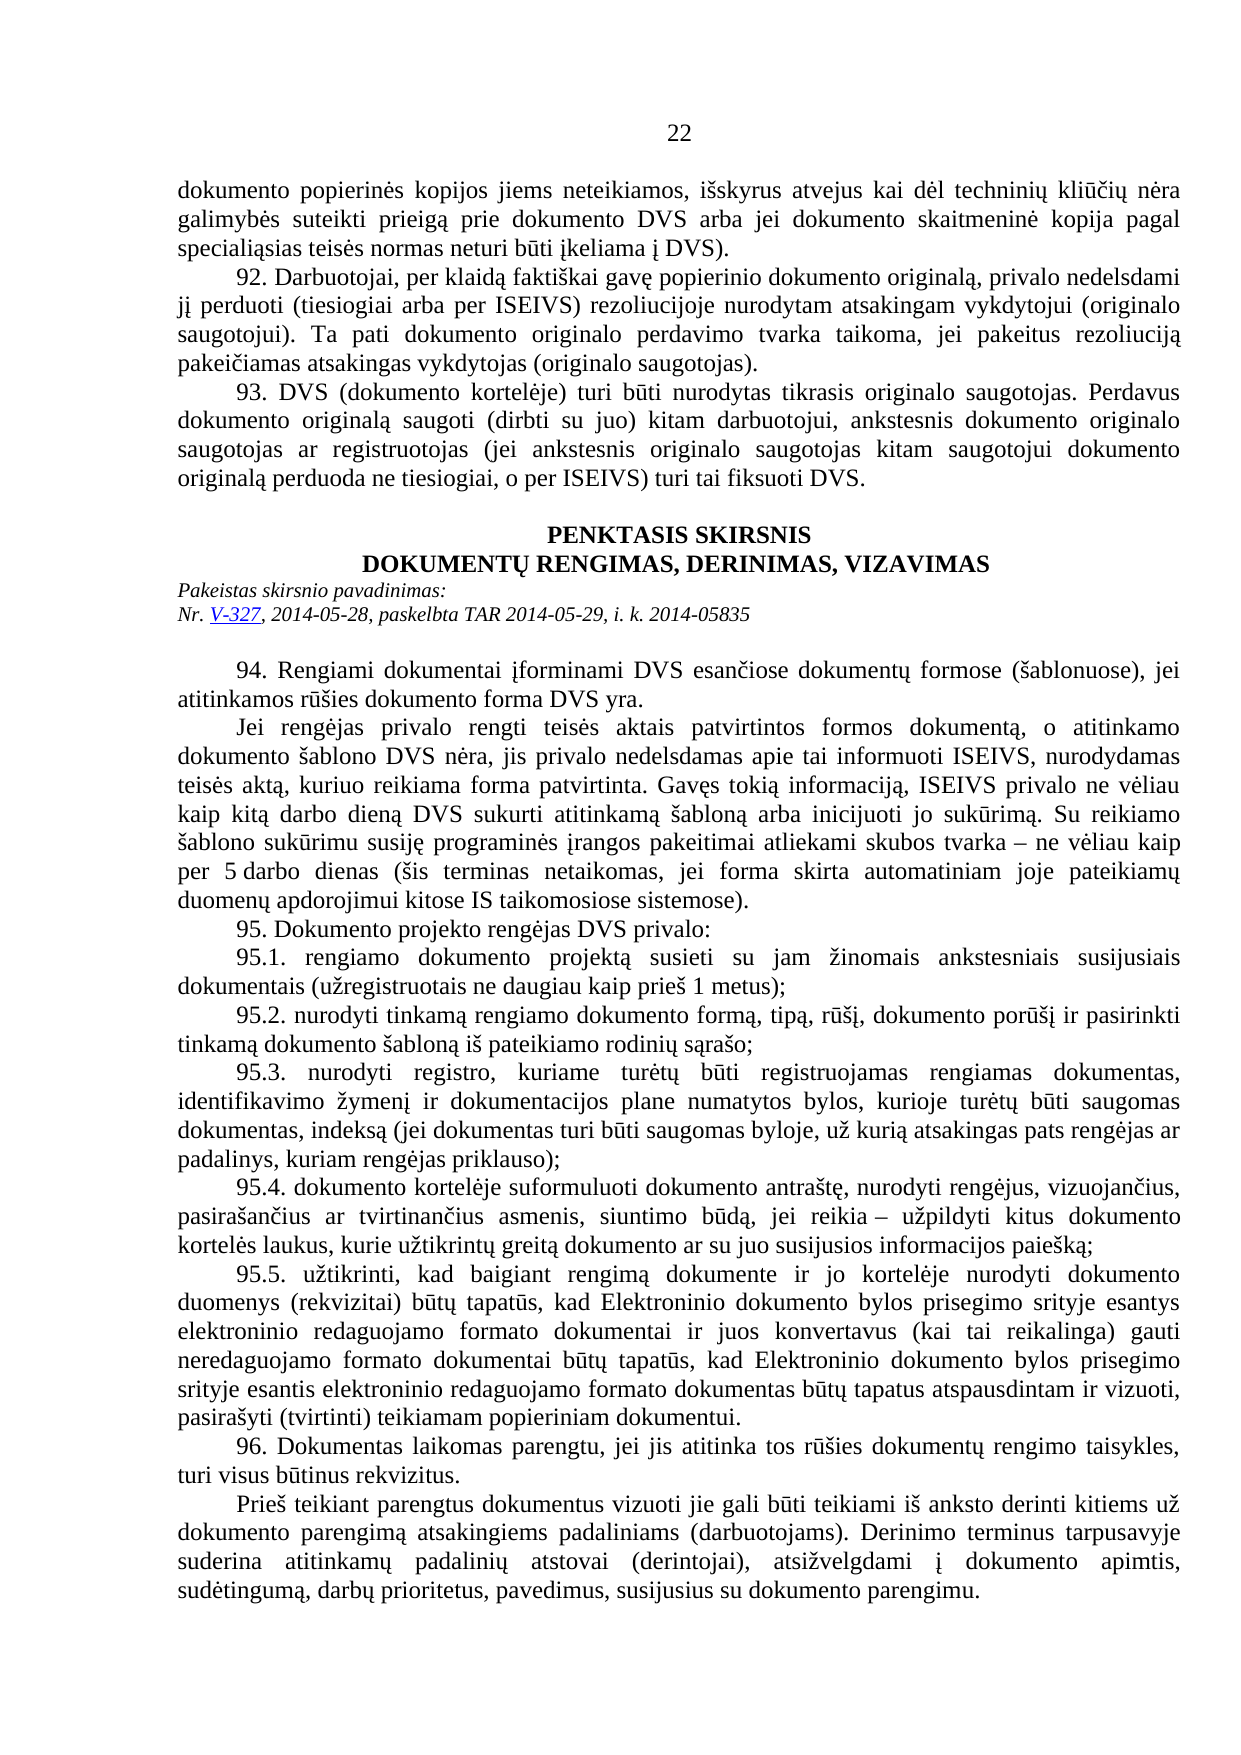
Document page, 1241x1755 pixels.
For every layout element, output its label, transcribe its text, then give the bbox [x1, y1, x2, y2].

text 93. DVS (dokumento kortelėje) turi būti nurodytas tikrasis originalo saugotojas. Perdavus dokumento originalą saugoti (dirbti su juo) kitam darbuotojui, ankstesnis dokumento originalo saugotojas ar registruotojas (jei ankstesnis originalo saugotojas kitam saugotojui dokumento originalą perduoda ne tiesiogiai, o per ISEIVS) turi tai fiksuoti DVS. [177, 377, 1181, 492]
text 95.2. nurodyti tinkamą rengiamo dokumento formą, tipą, rūšį, dokumento porūšį ir pasirinkti tinkamą dokumento šabloną iš pateikiamo rodinių sąrašo; [177, 1000, 1181, 1057]
text Nr. V-327, 2014-05-28, paskelbta TAR 2014-05-29, i. k. 2014-05835 [177, 602, 1181, 626]
text DOKUMENTŲ RENGIMAS, DERINIMAS, VIZAVIMAS [177, 549, 1181, 578]
text 92. Darbuotojai, per klaidą faktiškai gavę popierinio dokumento originalą, privalo nedelsdami jį perduoti (tiesiogiai arba per ISEIVS) rezoliucijoje nurodytam atsakingam vykdytojui (originalo saugotojui). Ta pati dokumento originalo perdavimo tvarka taikoma, jei pakeitus rezoliuciją pakeičiamas atsakingas vykdytojas (originalo saugotojas). [177, 262, 1181, 377]
text Jei rengėjas privalo rengti teisės aktais patvirtintos formos dokumentą, o atitinkamo dokumento šablono DVS nėra, jis privalo nedelsdamas apie tai informuoti ISEIVS, nurodydamas teisės aktą, kuriuo reikiama forma patvirtinta. Gavęs tokią informaciją, ISEIVS privalo ne vėliau kaip kitą darbo dieną DVS sukurti atitinkamą šabloną arba inicijuoti jo sukūrimą. Su reikiamo šablono sukūrimu susiję programinės įrangos pakeitimai atliekami skubos tvarka – ne vėliau kaip per 5 darbo dienas (šis terminas netaikomas, jei forma skirta automatiniam joje pateikiamų duomenų apdorojimui kitose IS taikomosiose sistemose). [177, 712, 1181, 914]
text 95. Dokumento projekto rengėjas DVS privalo: [177, 914, 1181, 942]
text 95.5. užtikrinti, kad baigiant rengimą dokumente ir jo kortelėje nurodyti dokumento duomenys (rekvizitai) būtų tapatūs, kad Elektroninio dokumento bylos prisegimo srityje esantys elektroninio redaguojamo formato dokumentai ir juos konvertavus (kai tai reikalinga) gauti neredaguojamo formato dokumentai būtų tapatūs, kad Elektroninio dokumento bylos prisegimo srityje esantis elektroninio redaguojamo formato dokumentas būtų tapatus atspausdintam ir vizuoti, pasirašyti (tvirtinti) teikiamam popieriniam dokumentui. [177, 1259, 1181, 1431]
text 94. Rengiami dokumentai įforminami DVS esančiose dokumentų formose (šablonuose), jei atitinkamos rūšies dokumento forma DVS yra. [177, 655, 1181, 712]
text Pakeistas skirsnio pavadinimas: [177, 578, 1181, 602]
text 96. Dokumentas laikomas parengtu, jei jis atitinka tos rūšies dokumentų rengimo taisykles, turi visus būtinus rekvizitus. [177, 1431, 1181, 1489]
text dokumento popierinės kopijos jiems neteikiamos, išskyrus atvejus kai dėl techninių kliūčių nėra galimybės suteikti prieigą prie dokumento DVS arba jei dokumento skaitmeninė kopija pagal specialiąsias teisės normas neturi būti įkeliama į DVS). [177, 176, 1181, 262]
text 95.4. dokumento kortelėje suformuluoti dokumento antraštę, nurodyti rengėjus, vizuojančius, pasirašančius ar tvirtinančius asmenis, siuntimo būdą, jei reikia – užpildyti kitus dokumento kortelės laukus, kurie užtikrintų greitą dokumento ar su juo susijusios informacijos paiešką; [177, 1172, 1181, 1259]
text PENKTASIS SKIRSNIS [177, 521, 1181, 549]
text Prieš teikiant parengtus dokumentus vizuoti jie gali būti teikiami iš anksto derinti kitiems už dokumento parengimą atsakingiems padaliniams (darbuotojams). Derinimo terminus tarpusavyje suderina atitinkamų padalinių atstovai (derintojai), atsižvelgdami į dokumento apimtis, sudėtingumą, darbų prioritetus, pavedimus, susijusius su dokumento parengimu. [177, 1489, 1181, 1604]
text 95.3. nurodyti registro, kuriame turėtų būti registruojamas rengiamas dokumentas, identifikavimo žymenį ir dokumentacijos plane numatytos bylos, kurioje turėtų būti saugomas dokumentas, indeksą (jei dokumentas turi būti saugomas byloje, už kurią atsakingas pats rengėjas ar padalinys, kuriam rengėjas priklauso); [177, 1057, 1181, 1172]
text 95.1. rengiamo dokumento projektą susieti su jam žinomais ankstesniais susijusiais dokumentais (užregistruotais ne daugiau kaip prieš 1 metus); [177, 942, 1181, 1000]
